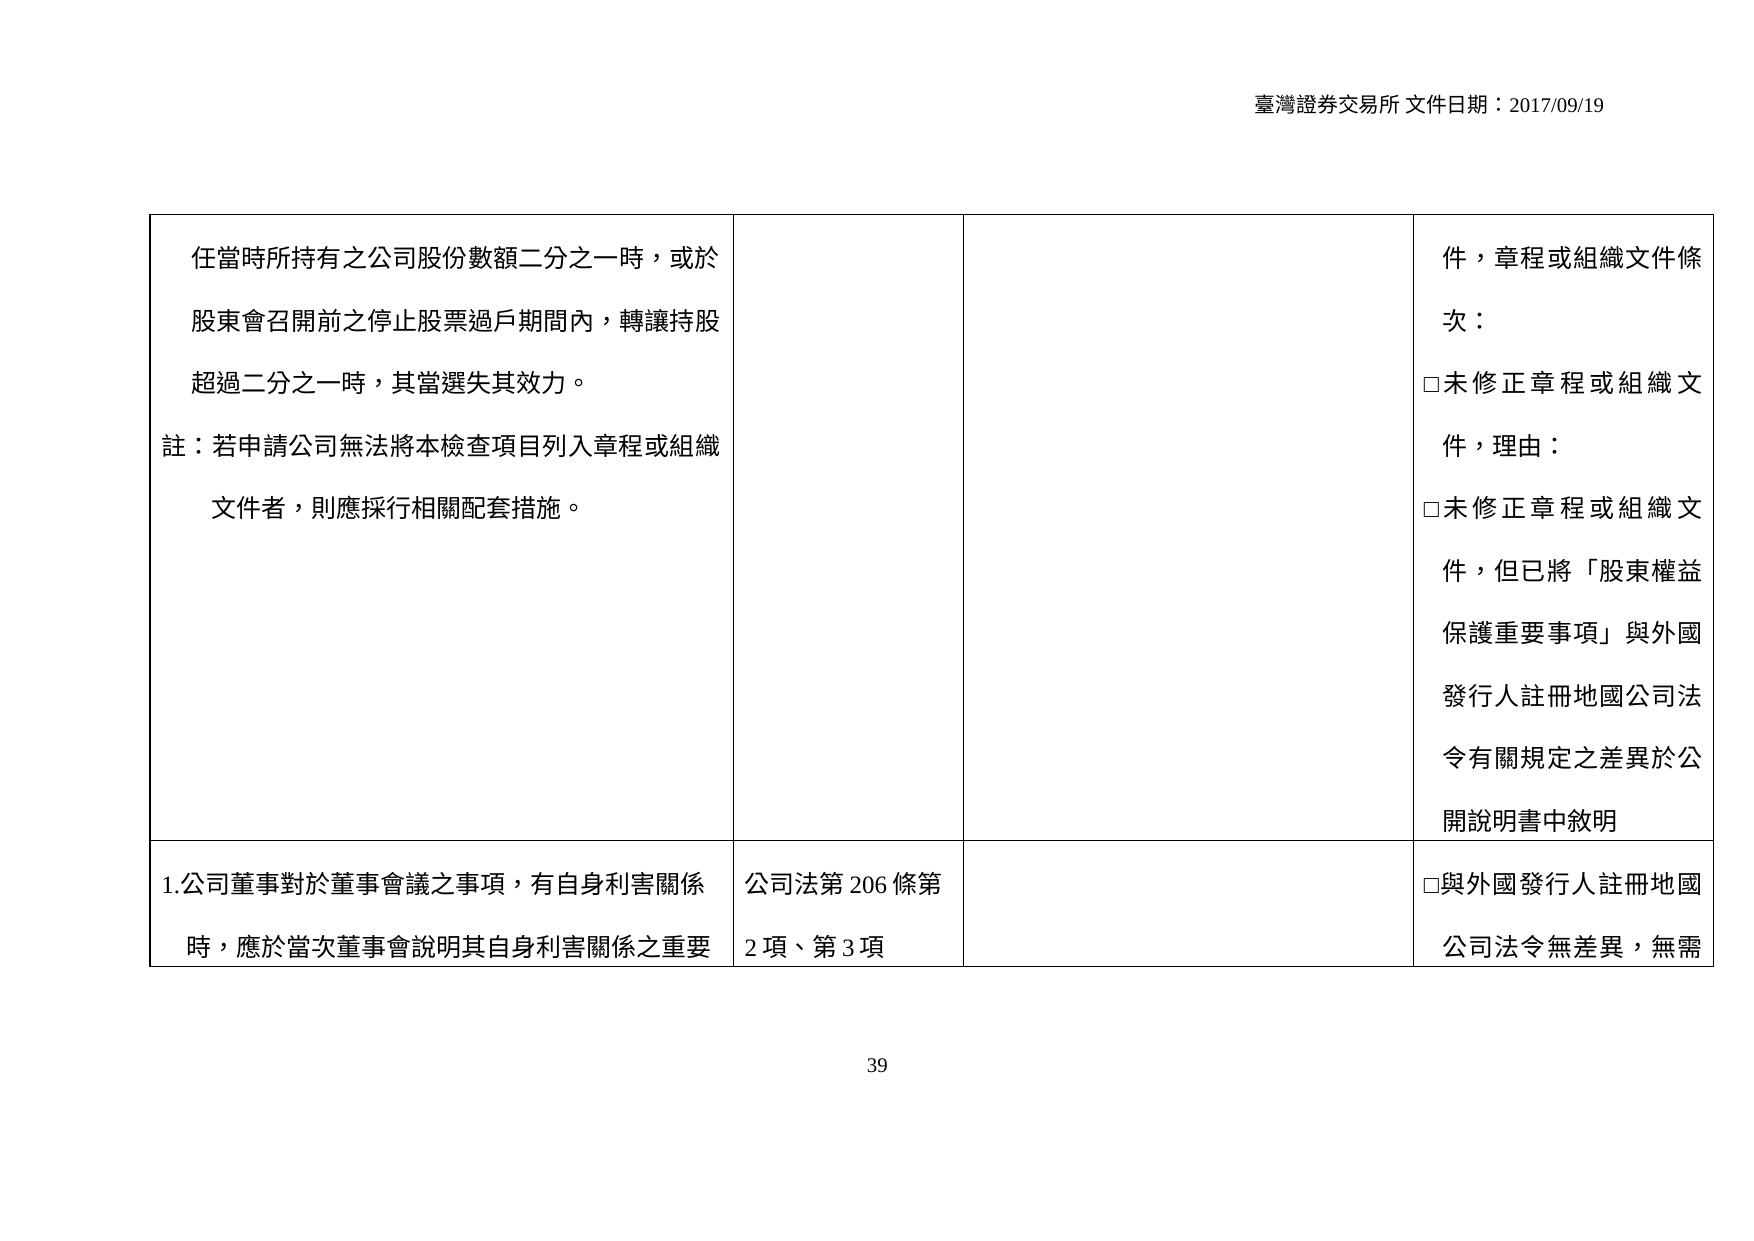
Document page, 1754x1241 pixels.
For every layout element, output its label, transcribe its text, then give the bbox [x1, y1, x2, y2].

table_cell [964, 841, 1413, 966]
table_cell [734, 215, 963, 840]
table_cell 公司法第206條第2項、第3項 [734, 841, 963, 966]
table_cell [964, 215, 1413, 840]
table_cell □與外國發行人註冊地國公司法令無差異，無需 [1414, 841, 1713, 966]
table_cell 任當時所持有之公司股份數額二分之一時，或於股東會召開前之停止股票過戶期間內，轉讓持股超過二分之一時，其當選失其效力。 註：若申請公司無法將本檢查項目列入章程或組織文件者，則應採行相關配套措施。 [151, 215, 733, 840]
table_cell 件，章程或組織文件條次： □未修正章程或組織文件，理由： □未修正章程或組織文件，但已將「股東權益保護重要事項」與外國發行人註冊地國公司法令有關規定之差異於公開說明書中敘明 [1414, 215, 1713, 840]
table_cell 1.公司董事對於董事會議之事項，有自身利害關係時，應於當次董事會說明其自身利害關係之重要 [151, 841, 733, 966]
